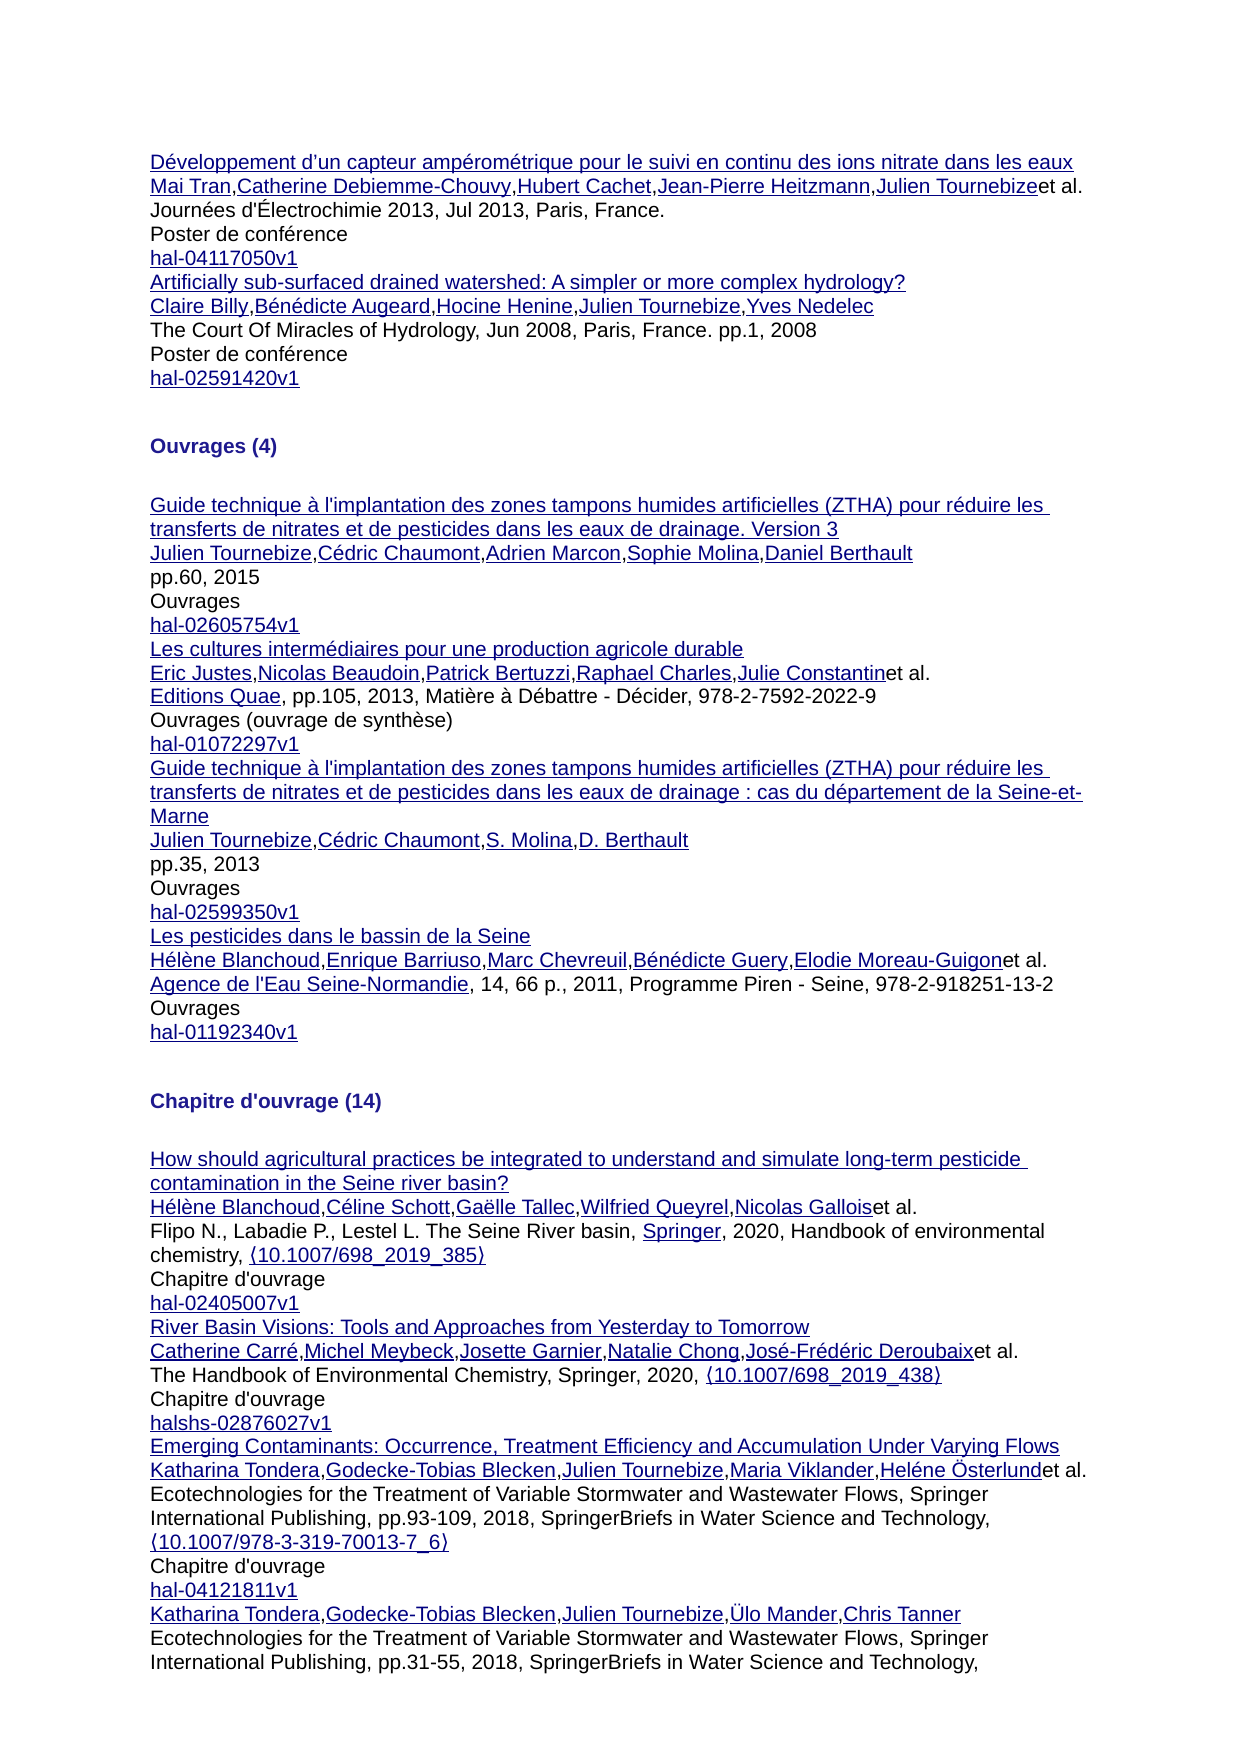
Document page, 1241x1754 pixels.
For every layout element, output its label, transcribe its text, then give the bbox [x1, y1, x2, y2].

table_cell Nutrient Removal from Variable Stormwater Flows Katharina Tondera,Godecke-Tobias Blecken,Julien Tournebize,Ülo Mander,Chris Tanner Ecotechnologies for the Treatment of Variable Stormwater and Wastewater Flows, Springer International Publishing, pp.31-55, 2018, SpringerBriefs in Water Science and Technology, ⟨10.1007/978-3-319-70013-7_3⟩ Chapitre d'ouvrage hal-04121797v1 [150, 1602, 1090, 1674]
table_cell Les cultures intermédiaires pour une production agricole durable Eric Justes,Nicolas Beaudoin,Patrick Bertuzzi,Raphael Charles,Julie Constantinet al. Editions Quae, pp.105, 2013, Matière à Débattre - Décider, 978-2-7592-2022-9 Ouvrages (ouvrage de synthèse) hal-01072297v1 [150, 636, 1090, 756]
table_header Guide technique à l'implantation des zones tampons humides artificielles (ZTHA) pour réduire les transferts de nitrates et de pesticides dans les eaux de drainage. Version 3 Julien Tournebize,Cédric Chaumont,Adrien Marcon,Sophie Molina,Daniel Berthault pp.60, 2015 Ouvrages hal-02605754v1 [150, 493, 1090, 636]
table_cell Emerging Contaminants: Occurrence, Treatment Efficiency and Accumulation Under Varying Flows Katharina Tondera,Godecke-Tobias Blecken,Julien Tournebize,Maria Viklander,Heléne Österlundet al. Ecotechnologies for the Treatment of Variable Stormwater and Wastewater Flows, Springer International Publishing, pp.93-109, 2018, SpringerBriefs in Water Science and Technology, ⟨10.1007/978-3-319-70013-7_6⟩ Chapitre d'ouvrage hal-04121811v1 [150, 1434, 1090, 1602]
table_header How should agricultural practices be integrated to understand and simulate long-term pesticide contamination in the Seine river basin? Hélène Blanchoud,Céline Schott,Gaëlle Tallec,Wilfried Queyrel,Nicolas Galloiset al. Flipo N., Labadie P., Lestel L. The Seine River basin, Springer, 2020, Handbook of environmental chemistry, ⟨10.1007/698_2019_385⟩ Chapitre d'ouvrage hal-02405007v1 [150, 1147, 1090, 1314]
table_cell Guide technique à l'implantation des zones tampons humides artificielles (ZTHA) pour réduire les transferts de nitrates et de pesticides dans les eaux de drainage : cas du département de la Seine-et-Marne Julien Tournebize,Cédric Chaumont,S. Molina,D. Berthault pp.35, 2013 Ouvrages hal-02599350v1 [150, 756, 1090, 924]
table_cell Les pesticides dans le bassin de la Seine Hélène Blanchoud,Enrique Barriuso,Marc Chevreuil,Bénédicte Guery,Elodie Moreau-Guigonet al. Agence de l'Eau Seine-Normandie, 14, 66 p., 2011, Programme Piren - Seine, 978-2-918251-13-2 Ouvrages hal-01192340v1 [150, 924, 1090, 1044]
table_cell Développement d’un capteur ampérométrique pour le suivi en continu des ions nitrate dans les eaux Mai Tran,Catherine Debiemme-Chouvy,Hubert Cachet,Jean-Pierre Heitzmann,Julien Tournebizeet al. Journées d'Électrochimie 2013, Jul 2013, Paris, France. Poster de conférence hal-04117050v1 [150, 150, 1090, 270]
subtitle Chapitre d'ouvrage (14) [150, 1088, 1090, 1112]
subtitle Ouvrages (4) [150, 434, 1090, 458]
table_cell River Basin Visions: Tools and Approaches from Yesterday to Tomorrow Catherine Carré,Michel Meybeck,Josette Garnier,Natalie Chong,José-Frédéric Deroubaixet al. The Handbook of Environmental Chemistry, Springer, 2020, ⟨10.1007/698_2019_438⟩ Chapitre d'ouvrage halshs-02876027v1 [150, 1315, 1090, 1434]
table_cell Artificially sub-surfaced drained watershed: A simpler or more complex hydrology? Claire Billy,Bénédicte Augeard,Hocine Henine,Julien Tournebize,Yves Nedelec The Court Of Miracles of Hydrology, Jun 2008, Paris, France. pp.1, 2008 Poster de conférence hal-02591420v1 [150, 270, 1090, 389]
